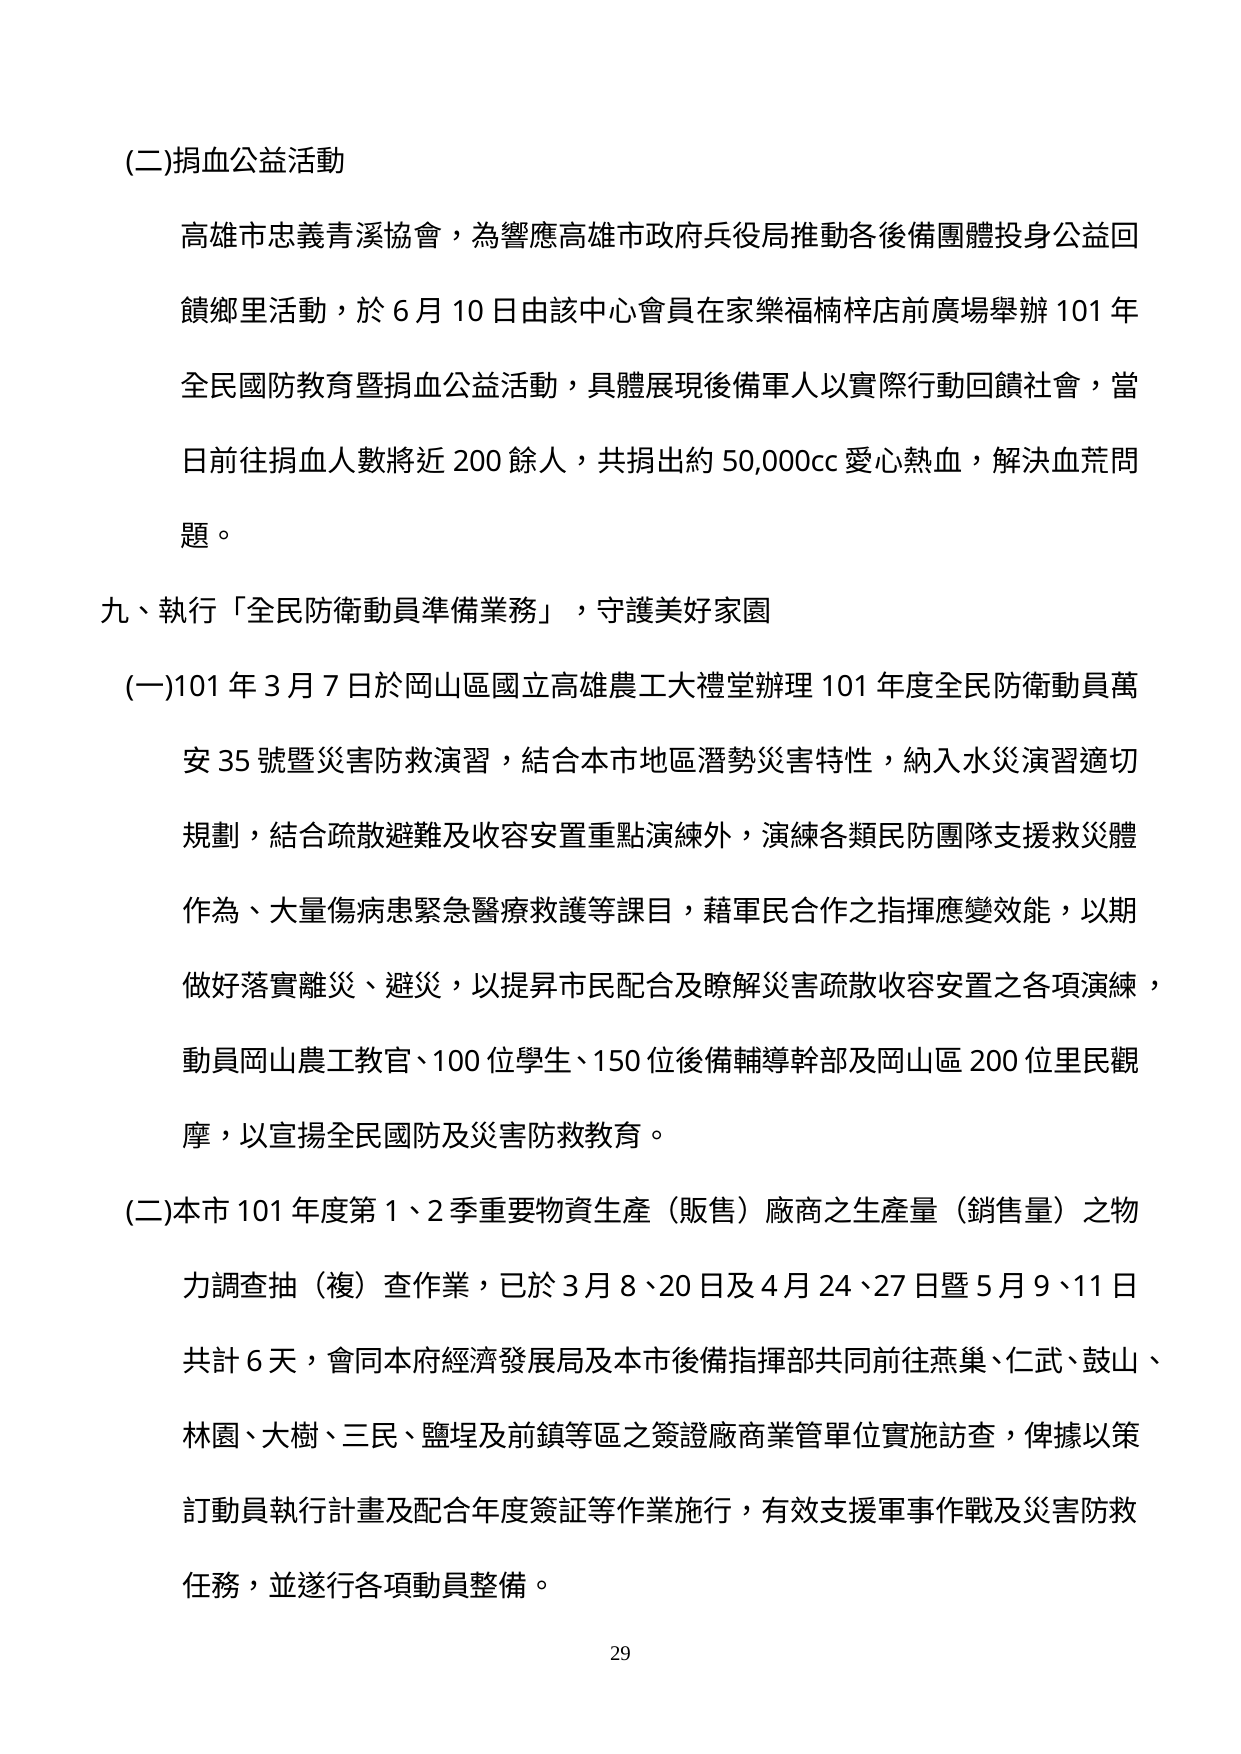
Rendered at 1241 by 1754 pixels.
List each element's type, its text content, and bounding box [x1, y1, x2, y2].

text 九、執行「全民防衛動員準備業務」，守護美好家園 [100, 571, 1140, 646]
text (一)101年3月7日於岡山區國立高雄農工大禮堂辦理101年度全民防衛動員萬安35號暨災害防救演習，結合本市地區潛勢災害特性，納入水災演習適切規劃，結合疏散避難及收容安置重點演練外，演練各類民防團隊支援救災體作為、大量傷病患緊急醫療救護等課目，藉軍民合作之指揮應變效能，以期做好落實離災、避災，以提昇市民配合及瞭解災害疏散收容安置之各項演練，動員岡山農工教官、100位學生、150位後備輔導幹部及岡山區200位里民觀摩，以宣揚全民國防及災害防救教育。 [125, 646, 1140, 1171]
text (二)捐血公益活動 [125, 121, 1140, 196]
text 高雄市忠義青溪協會，為響應高雄市政府兵役局推動各後備團體投身公益回饋鄉里活動，於6月10日由該中心會員在家樂福楠梓店前廣場舉辦101年全民國防教育暨捐血公益活動，具體展現後備軍人以實際行動回饋社會，當日前往捐血人數將近200餘人，共捐出約50,000cc愛心熱血，解決血荒問題。 [180, 196, 1140, 571]
text (二)本市101年度第1、2季重要物資生產（販售）廠商之生產量（銷售量）之物力調查抽（複）查作業，已於3月8、20日及4月24、27日暨5月9、11日共計6天，會同本府經濟發展局及本市後備指揮部共同前往燕巢、仁武、鼓山、林園、大樹、三民、鹽埕及前鎮等區之簽證廠商業管單位實施訪查，俾據以策訂動員執行計畫及配合年度簽証等作業施行，有效支援軍事作戰及災害防救任務，並遂行各項動員整備。 [125, 1171, 1140, 1621]
